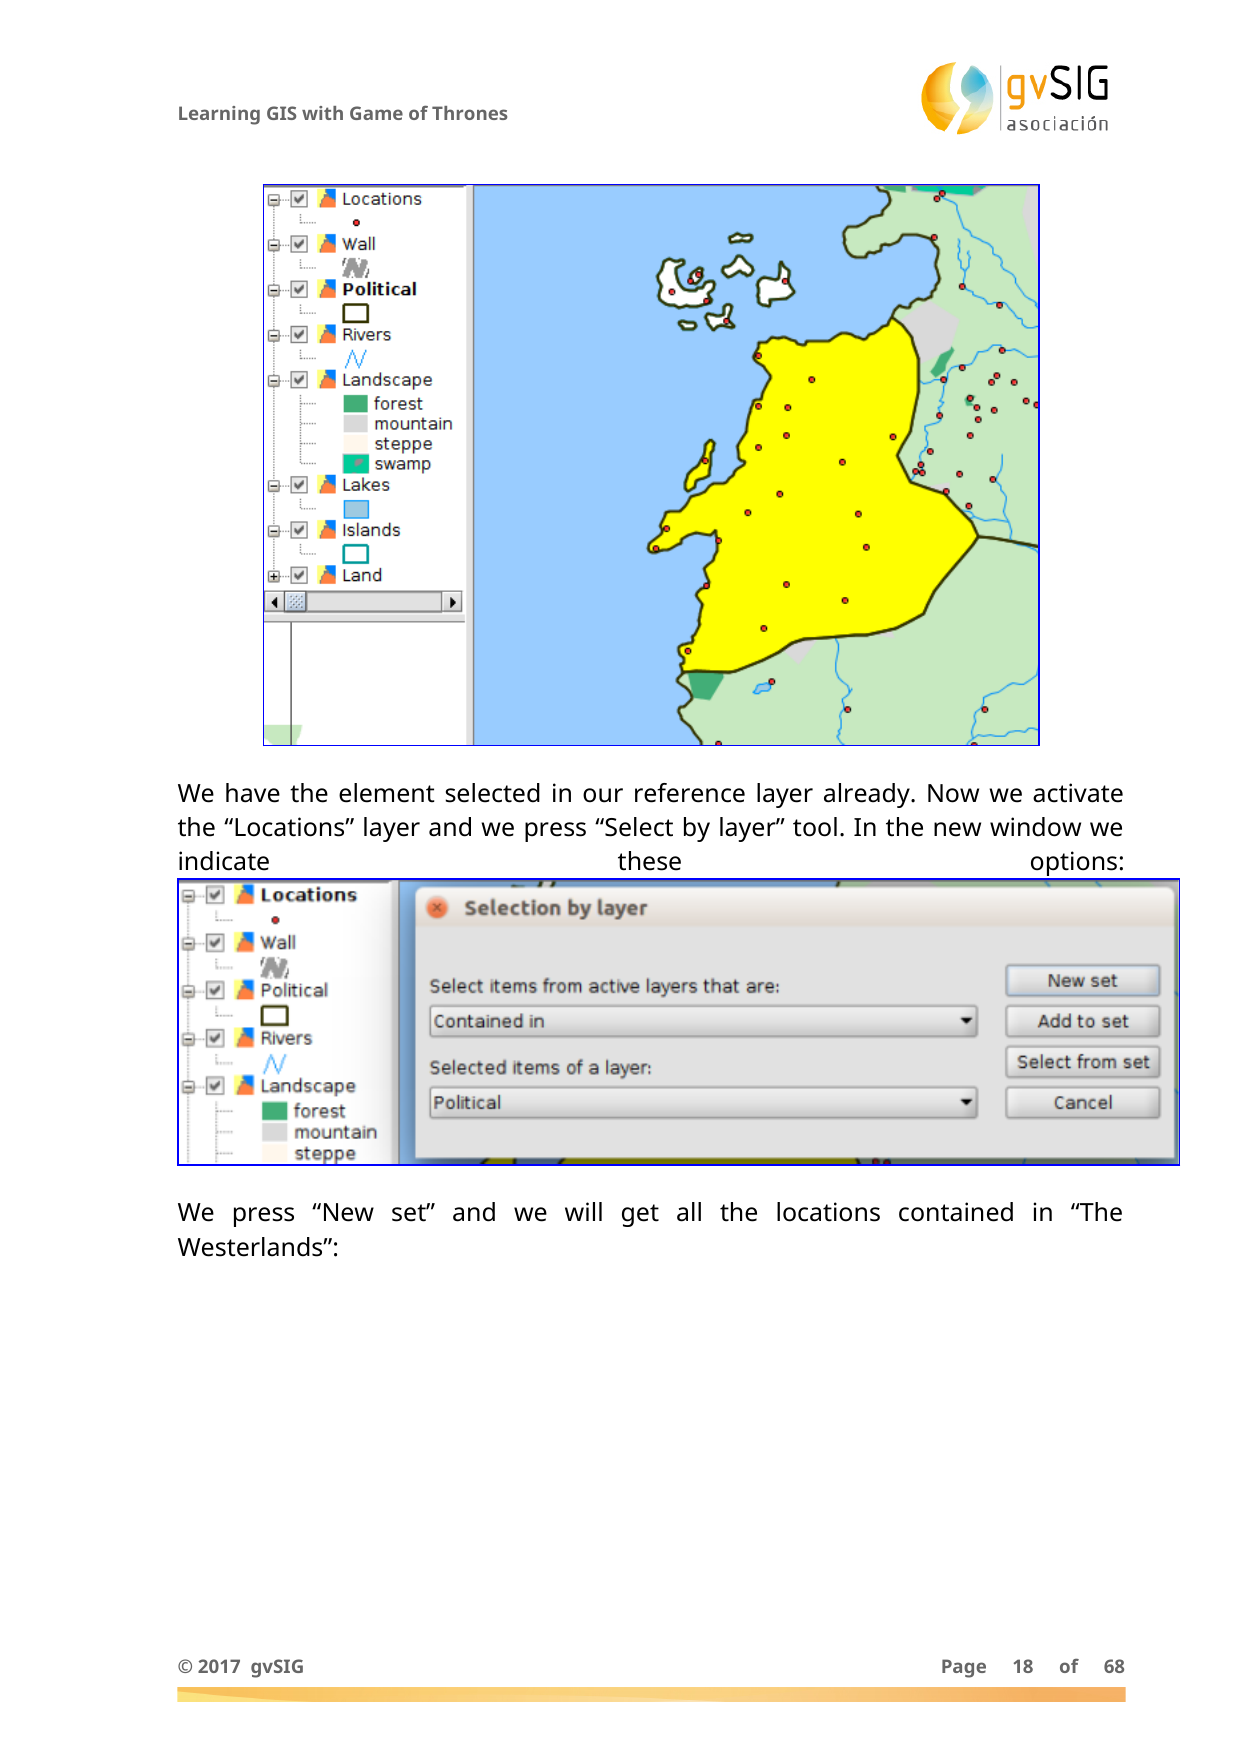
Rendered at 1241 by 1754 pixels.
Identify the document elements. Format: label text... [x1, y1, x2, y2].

picture [902, 47, 1122, 148]
picture [264, 185, 1038, 745]
picture [177, 1687, 1126, 1702]
text We press “New set” and we will get all the locations contained in “The Westerlands”: [177, 1195, 1125, 1263]
text We have the element selected in our reference layer already. Now we activate the “Locations” layer and we press “Select by layer” tool. In the new window we indicate these options: [177, 776, 1125, 878]
picture [179, 880, 1179, 1164]
